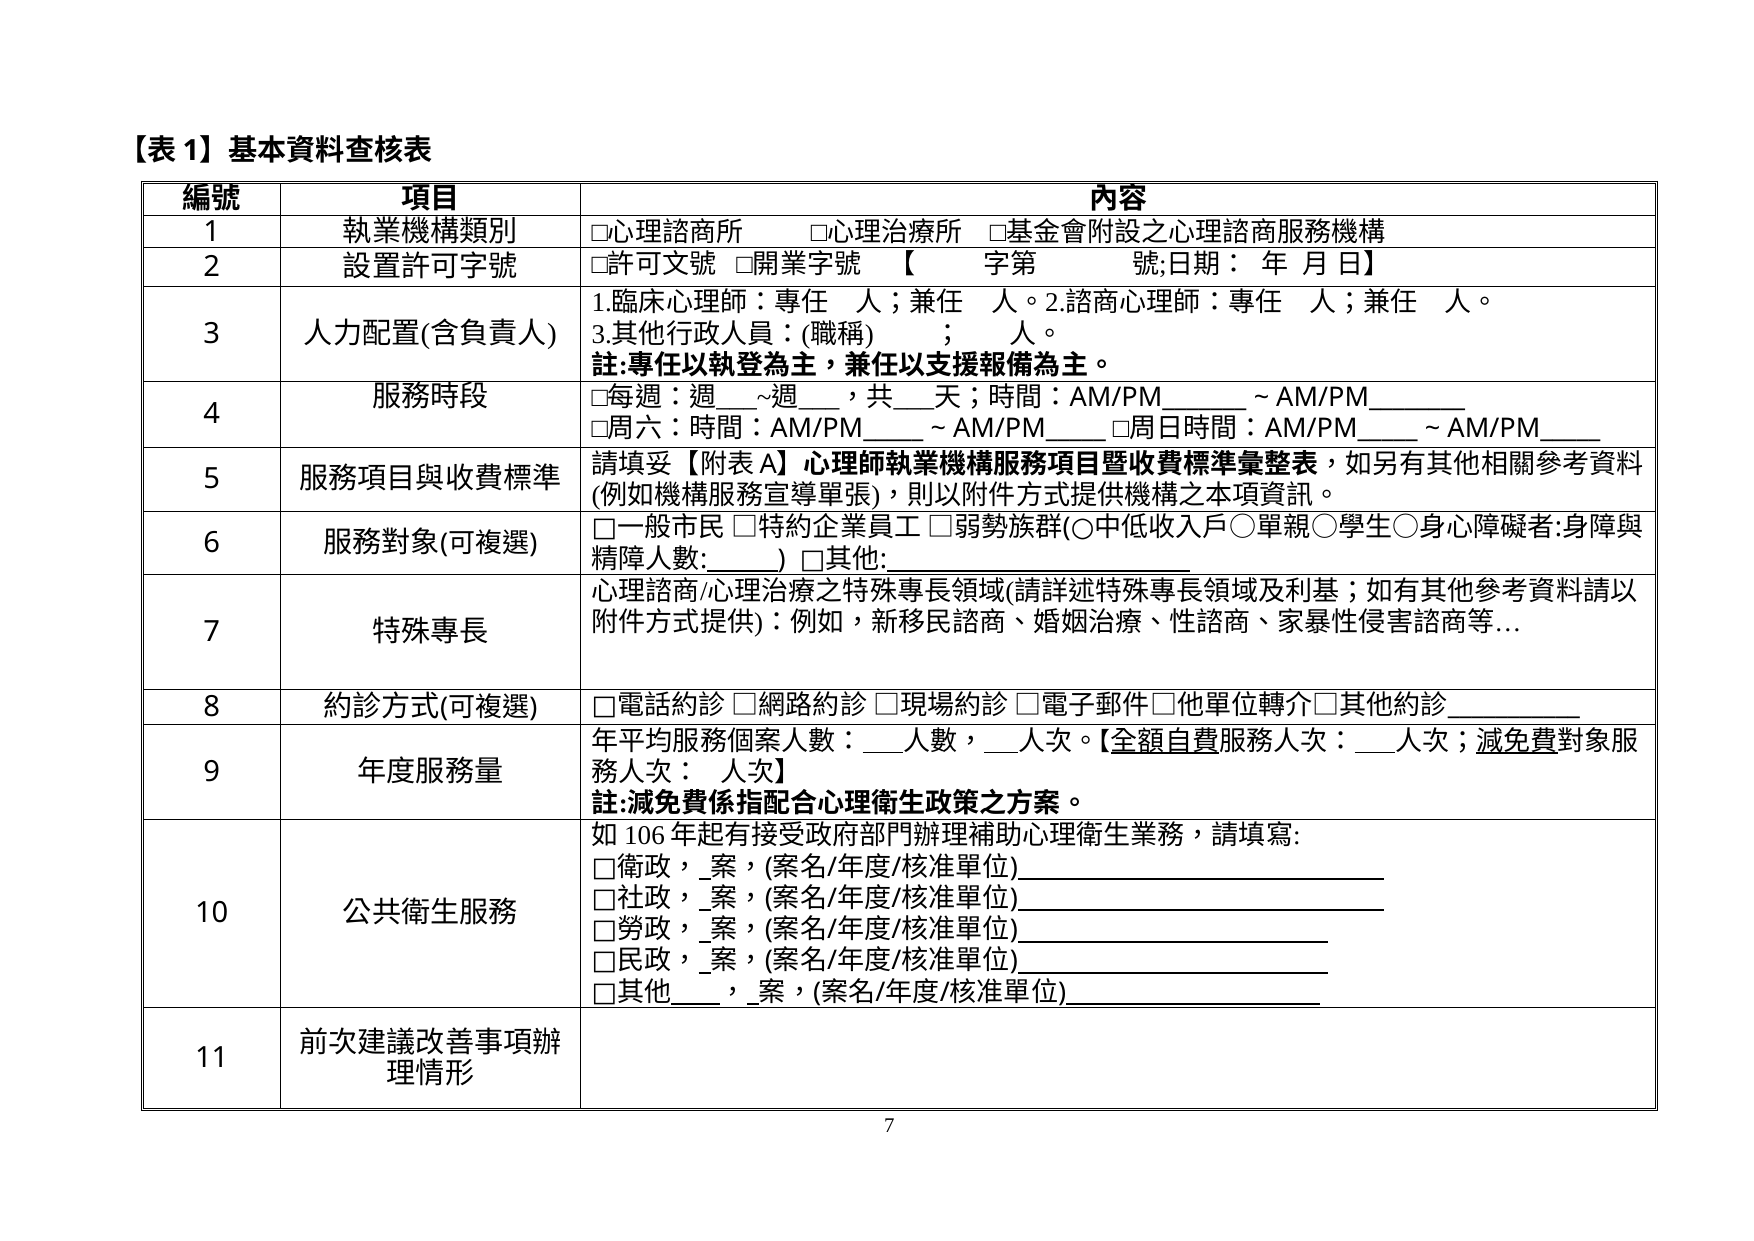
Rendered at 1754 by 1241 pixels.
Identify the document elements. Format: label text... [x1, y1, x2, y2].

table_cell 2 [144, 248, 280, 286]
table_cell 人力配置(含負責人) [281, 287, 580, 381]
table_cell 設置許可字號 [281, 248, 580, 286]
table_cell [581, 1008, 1655, 1108]
table_cell □每週：週___~週___，共___天；時間：AM/PM_______ ~ AM/PM________ □周六：時間：AM/PM_____ ~ AM/PM_____ □周日時間：AM/PM_____ ~ AM/PM_____ [581, 382, 1655, 447]
table_cell 服務項目與收費標準 [281, 448, 580, 511]
table_cell 執業機構類別 [281, 216, 580, 247]
table_header 項目 [281, 184, 580, 215]
table_cell 服務時段 [281, 382, 580, 447]
table_cell 4 [144, 382, 280, 447]
table_cell 心理諮商/心理治療之特殊專長領域(請詳述特殊專長領域及利基；如有其他參考資料請以附件方式提供)：例如，新移民諮商、婚姻治療、性諮商、家暴性侵害諮商等… [581, 575, 1655, 689]
table_cell 前次建議改善事項辦理情形 [281, 1008, 580, 1108]
table_cell 年度服務量 [281, 725, 580, 819]
table_cell 10 [144, 820, 280, 1007]
table_cell 如106年起有接受政府部門辦理補助心理衛生業務，請填寫: □衛政， 案，(案名/年度/核准單位) □社政， 案，(案名/年度/核准單位) □勞政， 案，(案名/年度/核准單位) □民政， 案，(案名/年度/核准單位) □其他 ， 案，(案名/年度/核准單位) [581, 820, 1655, 1007]
table_cell 3 [144, 287, 280, 381]
table_cell □心理諮商所 □心理治療所 □基金會附設之心理諮商服務機構 [581, 216, 1655, 247]
table_cell □許可文號 □開業字號 【 字第 號;日期： 年 月 日】 [581, 248, 1655, 286]
table_cell 特殊專長 [281, 575, 580, 689]
table_cell 5 [144, 448, 280, 511]
table_cell □一般市民 □特約企業員工 □弱勢族群(○中低收入戶○單親○學生○身心障礙者:身障與精障人數: ) □其他: [581, 512, 1655, 574]
table_cell 6 [144, 512, 280, 574]
table_cell 1 [144, 216, 280, 247]
table_cell 1.臨床心理師：專任 人；兼任 人。2.諮商心理師：專任 人；兼任 人。 3.其他行政人員：(職稱) ； 人。 註:專任以執登為主，兼任以支援報備為主。 [581, 287, 1655, 381]
table_cell 公共衛生服務 [281, 820, 580, 1007]
table_cell 9 [144, 725, 280, 819]
table_cell 服務對象(可複選) [281, 512, 580, 574]
table_header 內容 [581, 184, 1655, 215]
table_cell 請填妥【附表A】心理師執業機構服務項目暨收費標準彙整表，如另有其他相關參考資料(例如機構服務宣導單張)，則以附件方式提供機構之本項資訊。 [581, 448, 1655, 511]
text 【表1】基本資料查核表 [118, 131, 1660, 168]
table_header 編號 [144, 184, 280, 215]
table_cell 11 [144, 1008, 280, 1108]
table_cell 7 [144, 575, 280, 689]
table_cell □電話約診 □網路約診 □現場約診 □電子郵件□他單位轉介□其他約診___________ [581, 690, 1655, 724]
table_cell 約診方式(可複選) [281, 690, 580, 724]
table_cell 8 [144, 690, 280, 724]
table_cell 年平均服務個案人數： 人數， 人次。【全額自費服務人次： 人次；減免費對象服務人次： 人次】 註:減免費係指配合心理衛生政策之方案。 [581, 725, 1655, 819]
